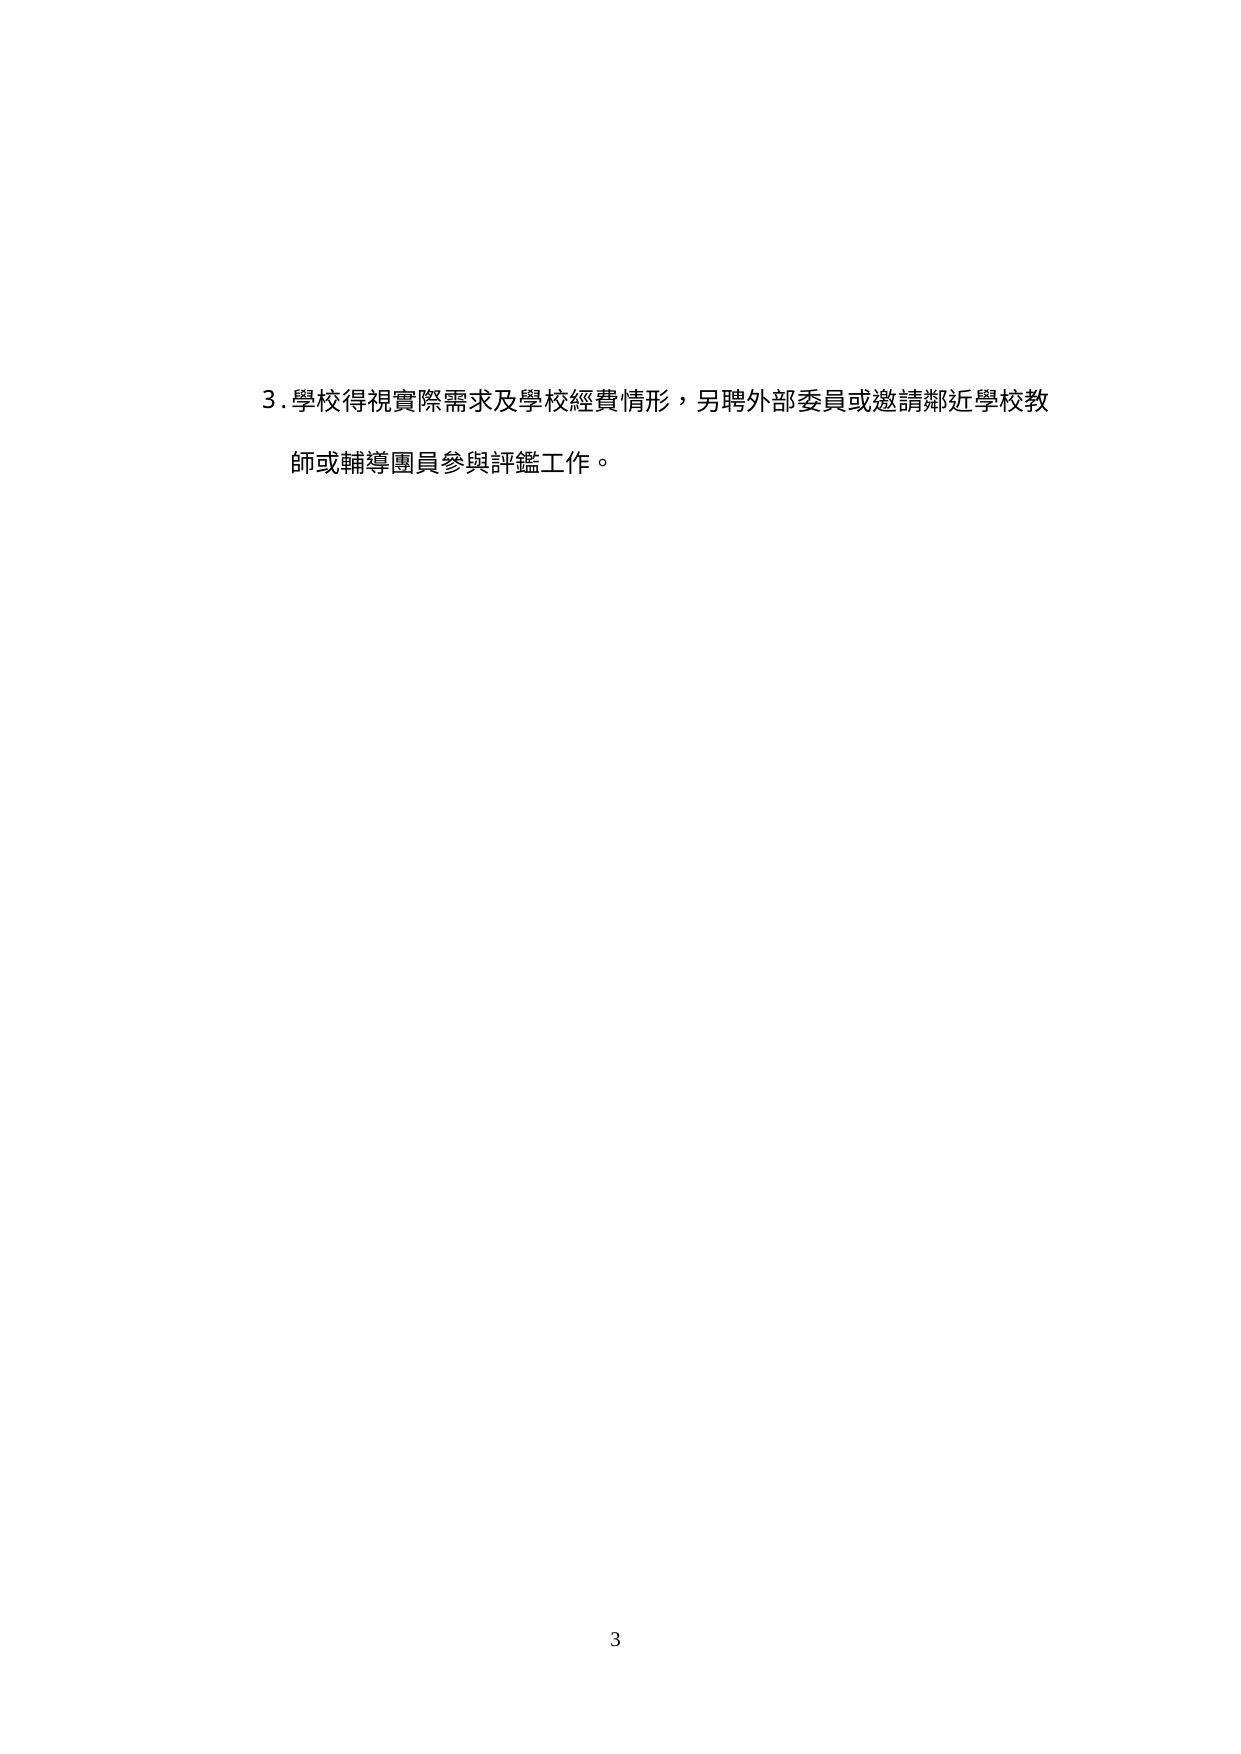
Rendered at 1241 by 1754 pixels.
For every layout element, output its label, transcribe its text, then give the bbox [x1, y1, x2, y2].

text 3.學校得視實際需求及學校經費情形，另聘外部委員或邀請鄰近學校教師或輔導團員參與評鑑工作。 [261, 358, 1053, 483]
